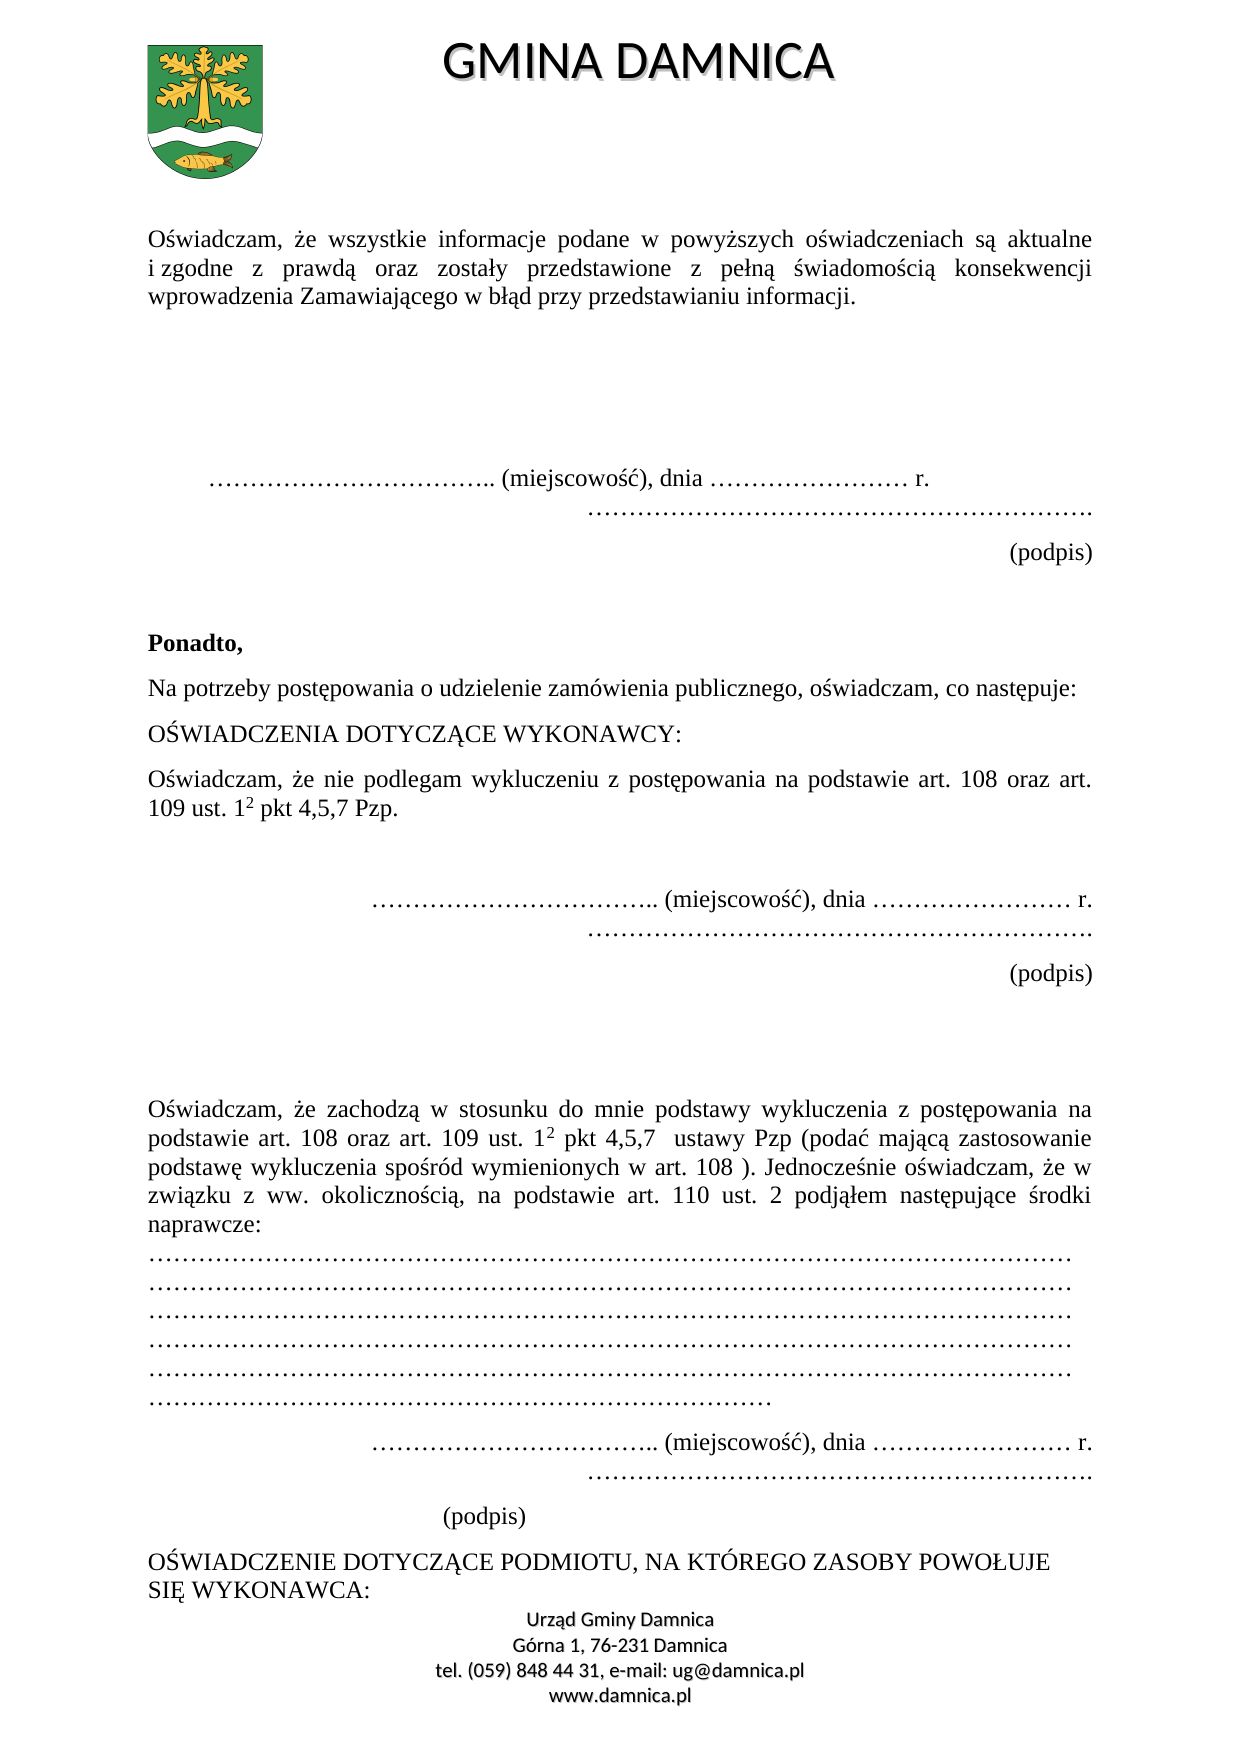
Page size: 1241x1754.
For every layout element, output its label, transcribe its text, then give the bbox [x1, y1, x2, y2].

text OŚWIADCZENIE DOTYCZĄCE PODMIOTU, NA KTÓREGO ZASOBY POWOŁUJE SIĘ WYKONAWCA: [148, 1547, 1093, 1604]
text (podpis) [148, 958, 1093, 987]
text OŚWIADCZENIA DOTYCZĄCE WYKONAWCY: [148, 719, 1093, 748]
text …………………………….. (miejscowość), dnia …………………… r. ……………………………………………………. [148, 884, 1093, 941]
text Ponadto, [148, 628, 1093, 657]
text Oświadczam, że wszystkie informacje podane w powyższych oświadczeniach są aktualne i zgodne z prawdą oraz zostały przedstawione z pełną świadomością konsekwencji wprowadzenia Zamawiającego w błąd przy przedstawianiu informacji. [148, 224, 1093, 310]
text …………………………….. (miejscowość), dnia …………………… r. ……………………………………………………. [148, 463, 1093, 521]
text Oświadczam, że zachodzą w stosunku do mnie podstawy wykluczenia z postępowania na podstawie art. 108 oraz art. 109 ust. 12 pkt 4,5,7 ustawy Pzp (podać mającą zastosowanie podstawę wykluczenia spośród wymienionych w art. 108 ). Jednocześnie oświadczam, że w związku z ww. okolicznością, na podstawie art. 110 ust. 2 podjąłem następujące środki naprawcze: ……………………………………………………………………………………………………………………………………………………………………………………………………………………………………………………………………………………………………………………………………………………………………………………………………………………………………………………………………………………………………………………………………………………………………………… [148, 1094, 1093, 1411]
text …………………………….. (miejscowość), dnia …………………… r. ……………………………………………………. [148, 1427, 1093, 1485]
text (podpis) [148, 1501, 1093, 1530]
text Na potrzeby postępowania o udzielenie zamówienia publicznego, oświadczam, co następuje: [148, 673, 1093, 702]
text (podpis) [148, 537, 1093, 566]
text Oświadczam, że nie podlegam wykluczeniu z postępowania na podstawie art. 108 oraz art. 109 ust. 12 pkt 4,5,7 Pzp. [148, 764, 1093, 822]
